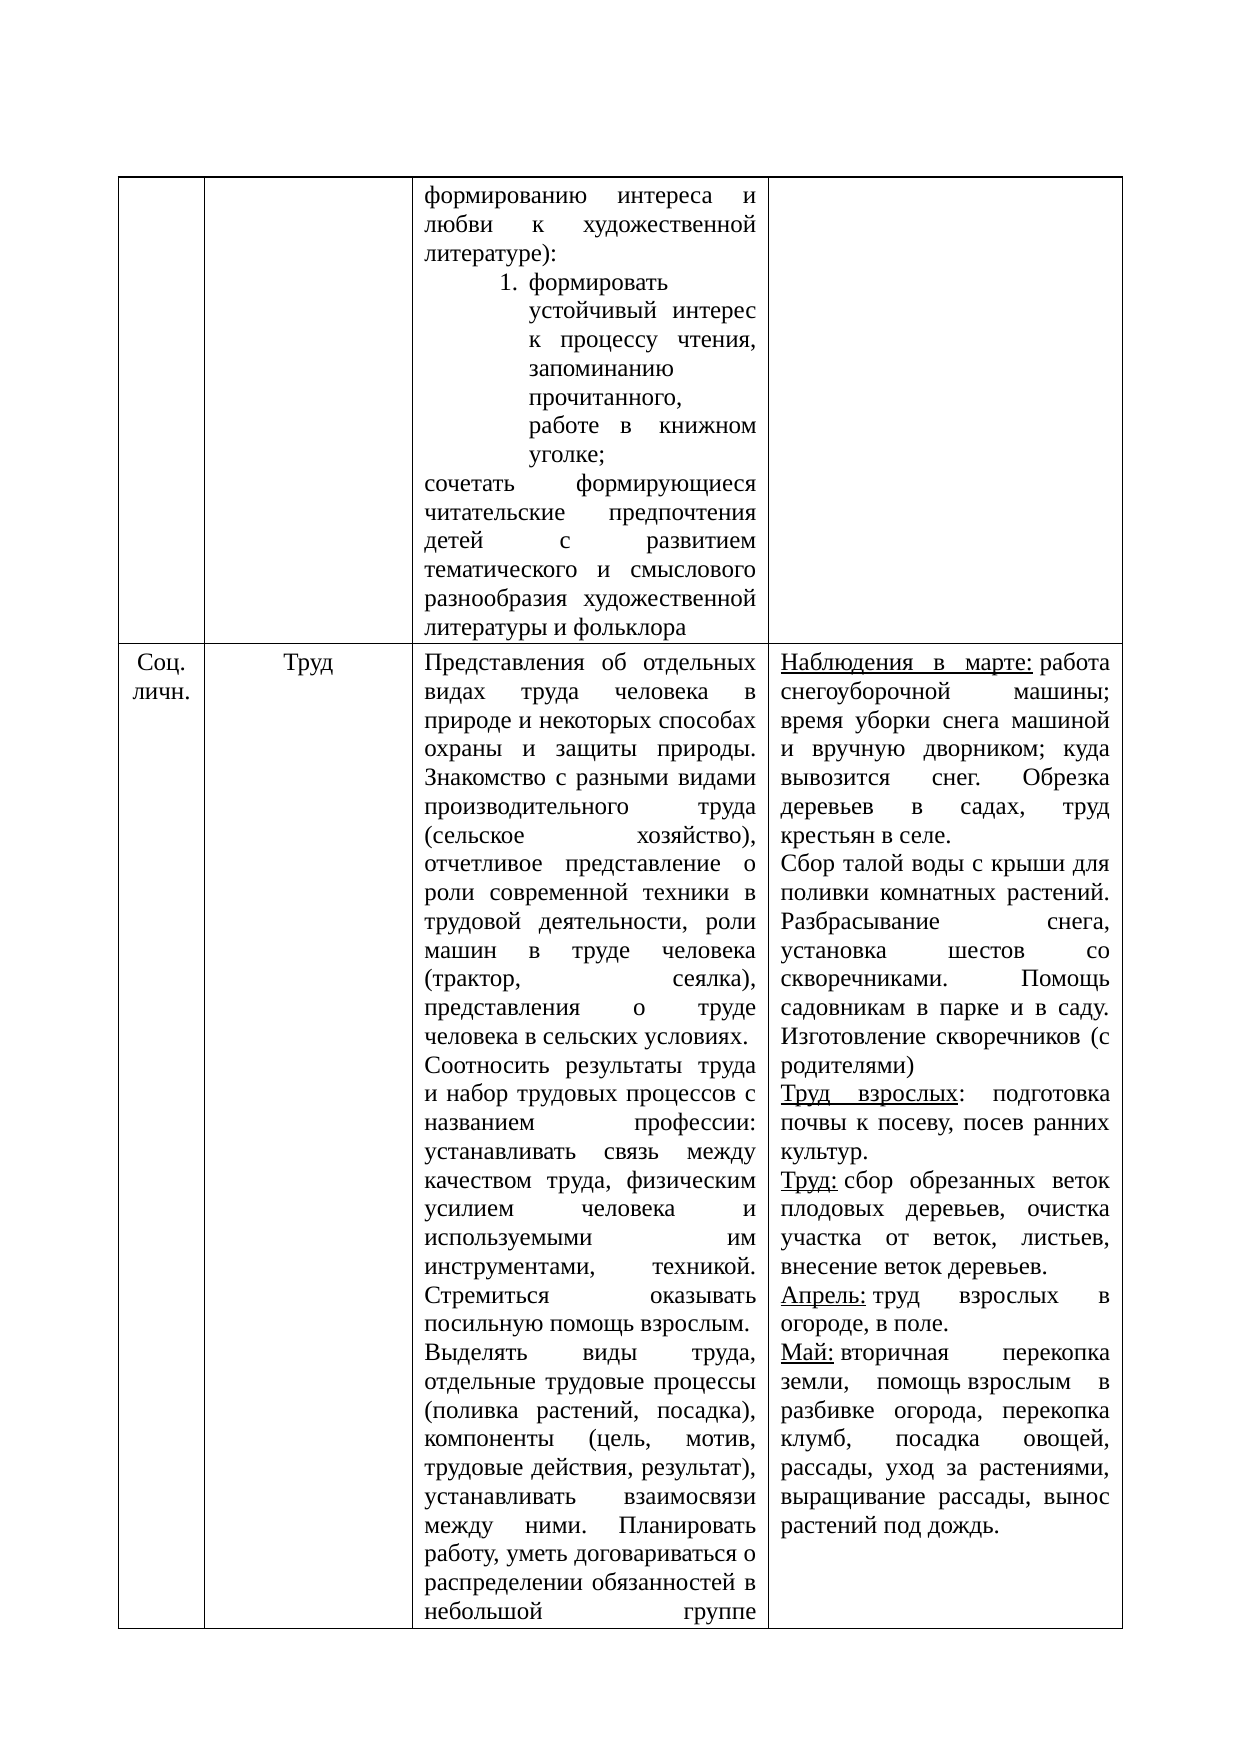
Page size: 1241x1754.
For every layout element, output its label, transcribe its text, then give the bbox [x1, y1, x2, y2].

table_cell Соц. личн. [119, 644, 204, 1628]
table_cell Труд [205, 644, 412, 1628]
table_cell [205, 178, 412, 643]
table_cell [769, 178, 1122, 643]
table_cell Представления об отдельных видах труда человека в природе и некоторых способах охраны и защиты природы. Знакомство с разными видами производительного труда (сельское хозяйство), отчетливое представление о роли современной техники в трудовой деятельности, роли машин в труде человека (трактор, сеялка), представления о труде человека в сельских условиях. Соотносить результаты труда и набор трудовых процессов с названием профессии: устанавливать связь между качеством труда, физическим усилием человека и используемыми им инструментами, техникой. Стремиться оказывать посильную помощь взрослым. Выделять виды труда, отдельные трудовые процессы (поливка растений, посадка), компоненты (цель, мотив, трудовые действия, результат), устанавливать взаимосвязи между ними. Планировать работу, уметь договариваться о распределении обязанностей в небольшой группе [413, 644, 768, 1628]
table_cell Наблюдения в марте: работа снегоуборочной машины; время уборки снега машиной и вручную дворником; куда вывозится снег. Обрезка деревьев в садах, труд крестьян в селе. Сбор талой воды с крыши для поливки комнатных растений. Разбрасывание снега, установка шестов со скворечниками. Помощь садовникам в парке и в саду. Изготовление скворечников (с родителями) Труд взрослых: подготовка почвы к посеву, посев ранних культур. Труд: сбор обрезанных веток плодовых деревьев, очистка участка от веток, листьев, внесение веток деревьев. Апрель: труд взрослых в огороде, в поле. Май: вторичная перекопка земли, помощь взрослым в разбивке огорода, перекопка клумб, посадка овощей, рассады, уход за растениями, выращивание рассады, вынос растений под дождь. [769, 644, 1122, 1628]
table_cell формированию интереса и любви к художественной литературе): формировать устойчивый интерес к процессу чтения, запоминанию прочитанного, работе в книжном уголке; сочетать формирующиеся читательские предпочтения детей с развитием тематического и смыслового разнообразия художественной литературы и фольклора [413, 178, 768, 643]
table_cell [119, 178, 204, 643]
